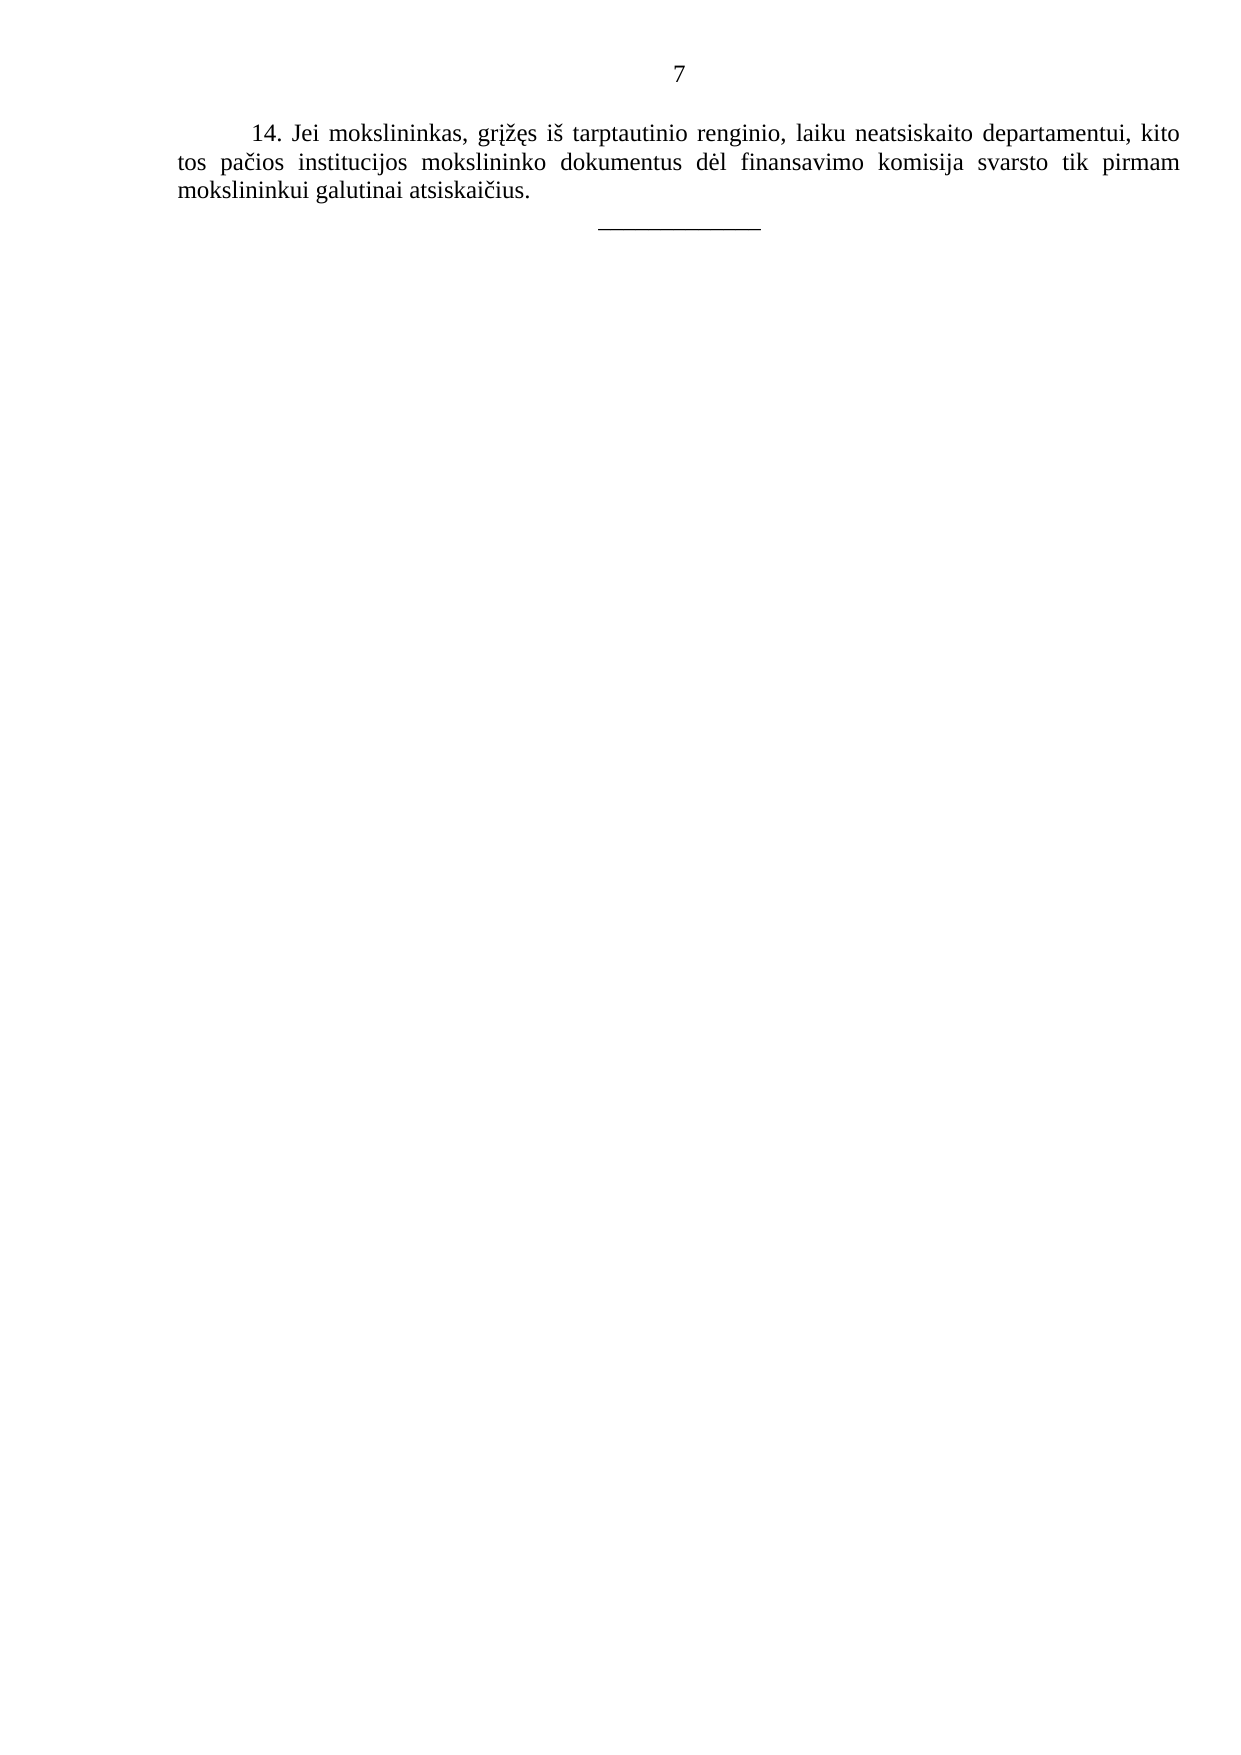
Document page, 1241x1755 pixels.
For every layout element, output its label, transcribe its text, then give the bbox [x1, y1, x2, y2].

text _____________ [177, 204, 1181, 233]
text 14. Jei mokslininkas, grįžęs iš tarptautinio renginio, laiku neatsiskaito departamentui, kito tos pačios institucijos mokslininko dokumentus dėl finansavimo komisija svarsto tik pirmam mokslininkui galutinai atsiskaičius. [177, 118, 1181, 204]
